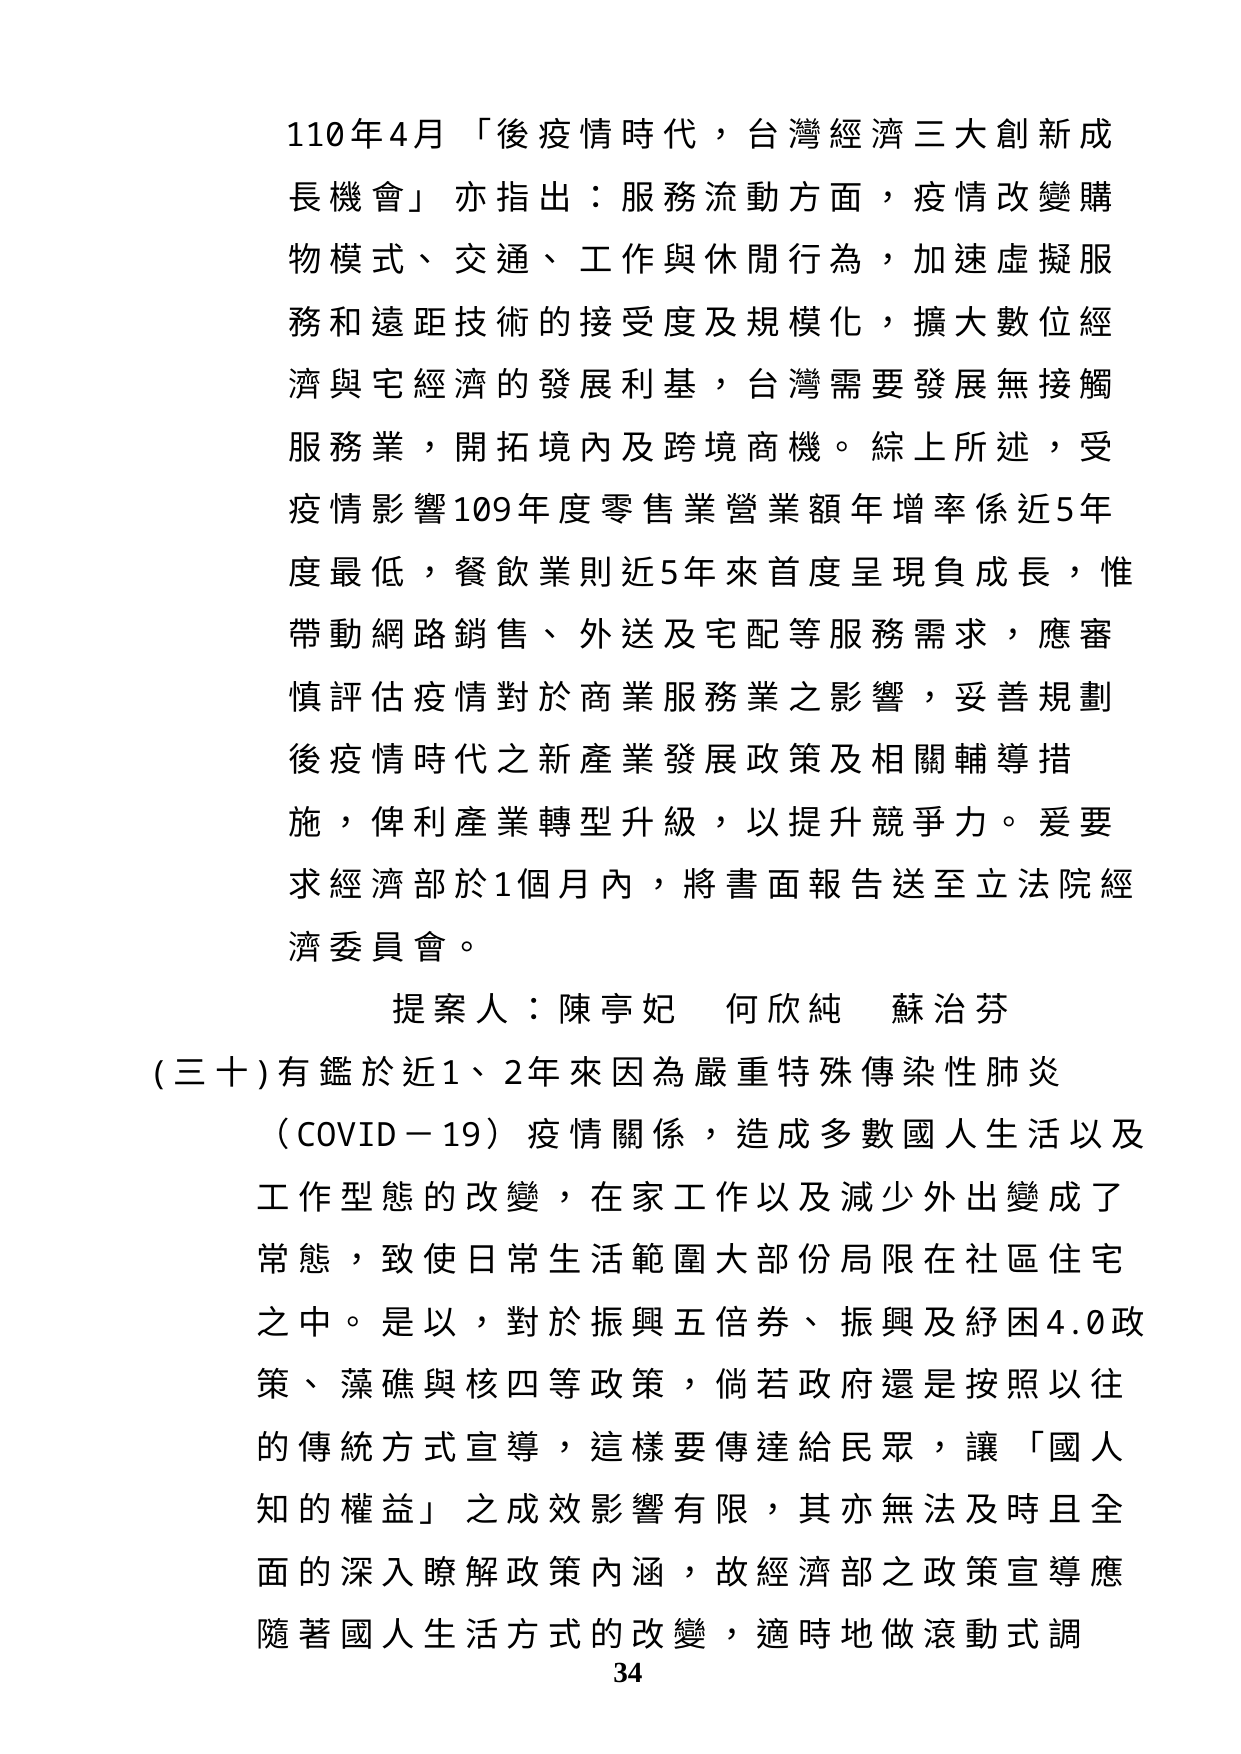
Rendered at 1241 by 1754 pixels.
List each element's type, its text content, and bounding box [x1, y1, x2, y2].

text 110年4月「後疫情時代，台灣經濟三大創新成長機會」亦指出：服務流動方面，疫情改變購物模式、交通、工作與休閒行為，加速虛擬服務和遠距技術的接受度及規模化，擴大數位經濟與宅經濟的發展利基，台灣需要發展無接觸服務業，開拓境內及跨境商機。綜上所述，受疫情影響109年度零售業營業額年增率係近5年度最低，餐飲業則近5年來首度呈現負成長，惟帶動網路銷售、外送及宅配等服務需求，應審慎評估疫情對於商業服務業之影響，妥善規劃後疫情時代之新產業發展政策及相關輔導措施，俾利產業轉型升級，以提升競爭力。爰要求經濟部於1個月內，將書面報告送至立法院經濟委員會。 [140, 91, 1148, 966]
text 提案人：陳亭妃 何欣純 蘇治芬 [384, 966, 1044, 1028]
text (三十)有鑑於近1、2年來因為嚴重特殊傳染性肺炎（COVID－19）疫情關係，造成多數國人生活以及工作型態的改變，在家工作以及減少外出變成了常態，致使日常生活範圍大部份局限在社區住宅之中。是以，對於振興五倍券、振興及紓困4.0政策、藻礁與核四等政策，倘若政府還是按照以往的傳統方式宣導，這樣要傳達給民眾，讓「國人知的權益」之成效影響有限，其亦無法及時且全面的深入瞭解政策內涵，故經濟部之政策宣導應隨著國人生活方式的改變，適時地做滾動式調 [140, 1028, 1148, 1653]
